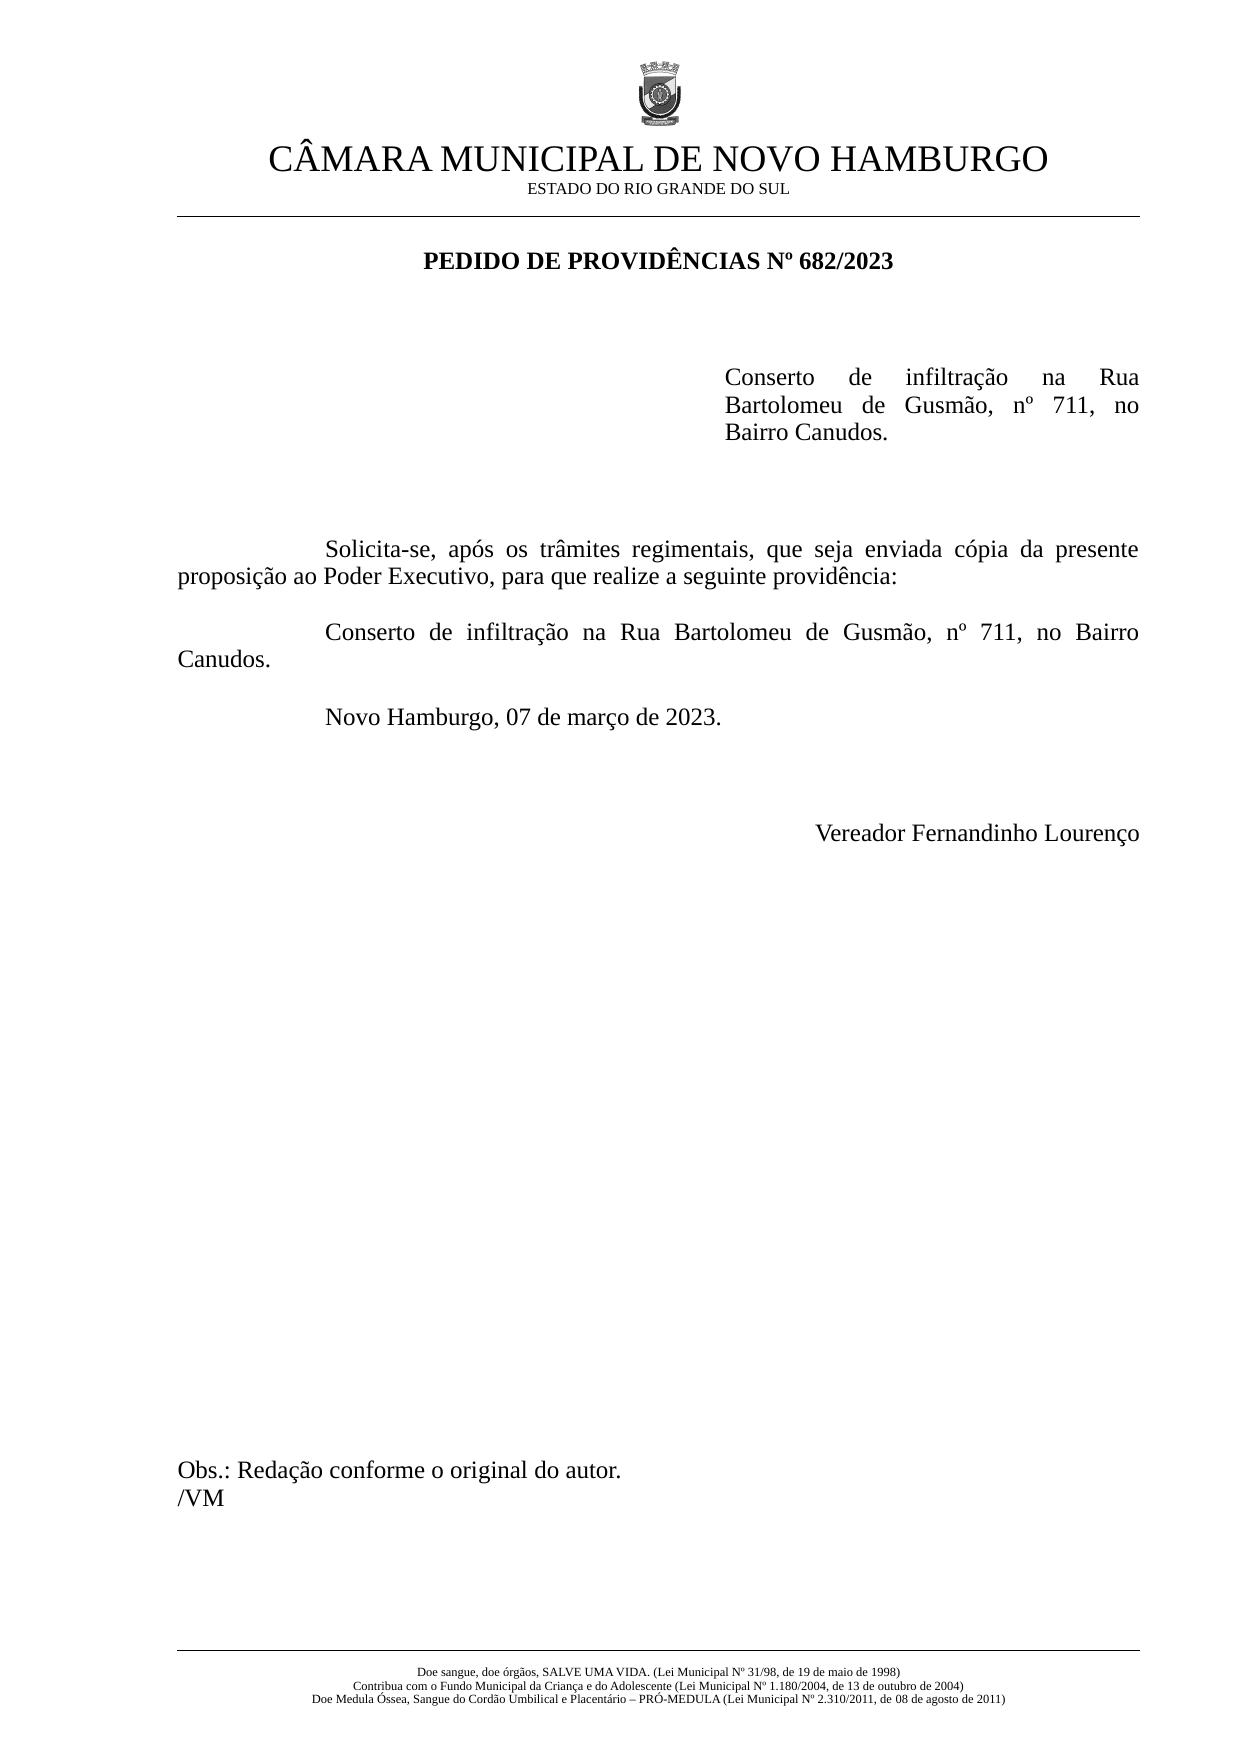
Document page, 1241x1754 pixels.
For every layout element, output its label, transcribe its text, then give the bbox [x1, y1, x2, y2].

list Conserto de infiltração na Rua Bartolomeu de Gusmão, nº 711, no Bairro Canudos. [687, 363, 1140, 446]
text Vereador Fernandinho Lourenço [649, 819, 1140, 847]
list Conserto de infiltração na Rua Bartolomeu de Gusmão, nº 711, no Bairro Canudos. [177, 618, 1140, 673]
text PEDIDO DE PROVIDÊNCIAS Nº 682/2023 [177, 247, 1140, 274]
text Solicita-se, após os trâmites regimentais, que seja enviada cópia da presente proposição ao Poder Executivo, para que realize a seguinte providência: [177, 535, 1140, 590]
text /VM [177, 1484, 1140, 1512]
text Obs.: Redação conforme o original do autor. [177, 1456, 1140, 1484]
text Novo Hamburgo, 07 de março de 2023. [177, 703, 1140, 730]
